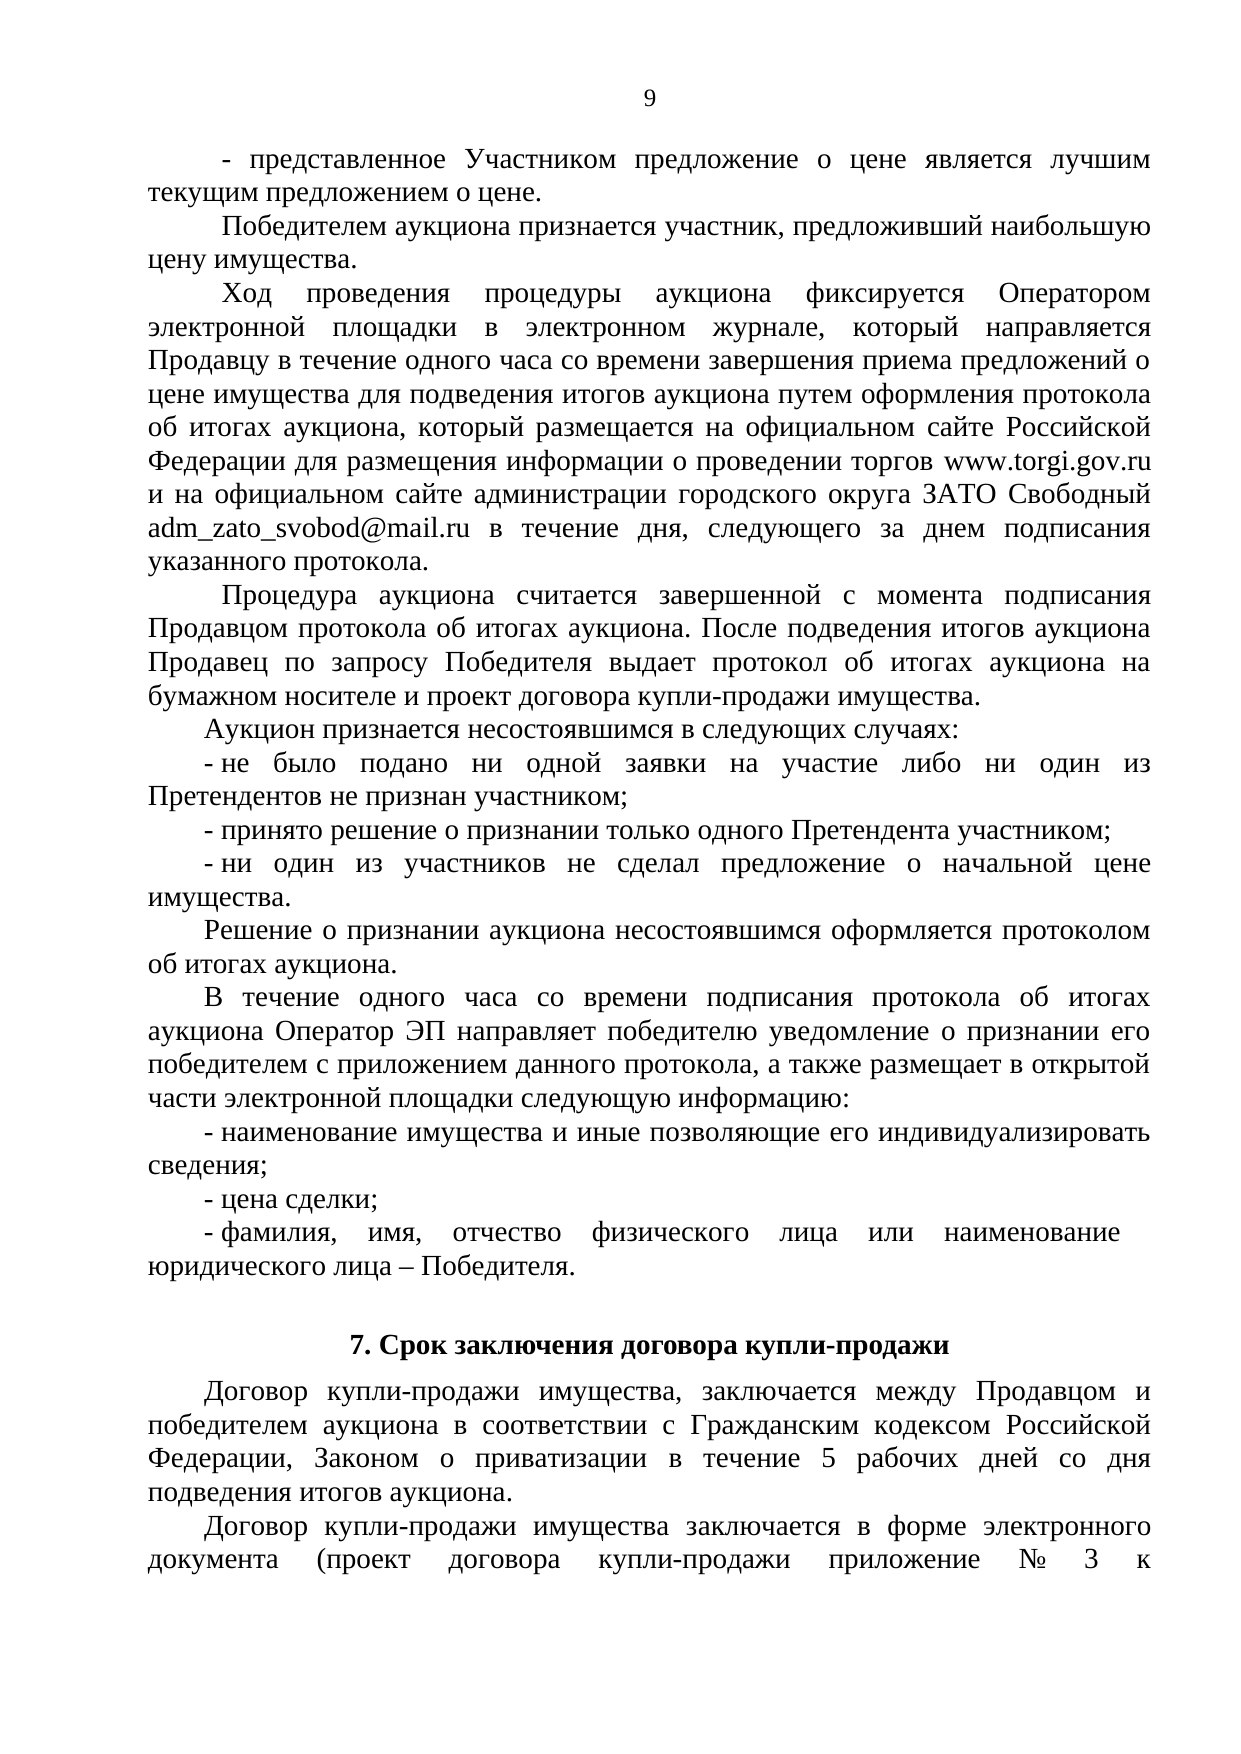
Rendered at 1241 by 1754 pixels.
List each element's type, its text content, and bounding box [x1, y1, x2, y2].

text - наименование имущества и иные позволяющие его индивидуализировать сведения; [148, 1114, 1152, 1181]
text 7. Срок заключения договора купли-продажи [148, 1327, 1152, 1361]
text Ход проведения процедуры аукциона фиксируется Оператором электронной площадки в электронном журнале, который направляется Продавцу в течение одного часа со времени завершения приема предложений о цене имущества для подведения итогов аукциона путем оформления протокола об итогах аукциона, который размещается на официальном сайте Российской Федерации для размещения информации о проведении торгов www.torgi.gov.ru и на официальном сайте администрации городского округа ЗАТО Свободный adm_zato_svobod@mail.ru в течение дня, следующего за днем подписания указанного протокола. [148, 275, 1152, 577]
text - фамилия, имя, отчество физического лица или наименование юридического лица – Победителя. [148, 1214, 1152, 1281]
text Победителем аукциона признается участник, предложивший наибольшую цену имущества. [148, 208, 1152, 275]
text - цена сделки; [148, 1181, 1152, 1214]
text Договор купли-продажи имущества, заключается между Продавцом и победителем аукциона в соответствии с Гражданским кодексом Российской Федерации, Законом о приватизации в течение 5 рабочих дней со дня подведения итогов аукциона. [148, 1373, 1152, 1508]
text - ни один из участников не сделал предложение о начальной цене имущества. [148, 845, 1152, 912]
text - принято решение о признании только одного Претендента участником; [148, 812, 1152, 845]
text В течение одного часа со времени подписания протокола об итогах аукциона Оператор ЭП направляет победителю уведомление о признании его победителем с приложением данного протокола, а также размещает в открытой части электронной площадки следующую информацию: [148, 979, 1152, 1114]
text - представленное Участником предложение о цене является лучшим текущим предложением о цене. [148, 141, 1152, 208]
text - не было подано ни одной заявки на участие либо ни один из Претендентов не признан участником; [148, 745, 1152, 812]
subtitle Процедура аукциона считается завершенной с момента подписания Продавцом протокола об итогах аукциона. После подведения итогов аукциона Продавец по запросу Победителя выдает протокол об итогах аукциона на бумажном носителе и проект договора купли-продажи имущества. [148, 577, 1152, 711]
text Решение о признании аукциона несостоявшимся оформляется протоколом об итогах аукциона. [148, 912, 1152, 979]
text Аукцион признается несостоявшимся в следующих случаях: [148, 711, 1152, 745]
text Договор купли-продажи имущества заключается в форме электронного документа (проект договора купли-продажи приложение № 3 к [148, 1508, 1152, 1575]
